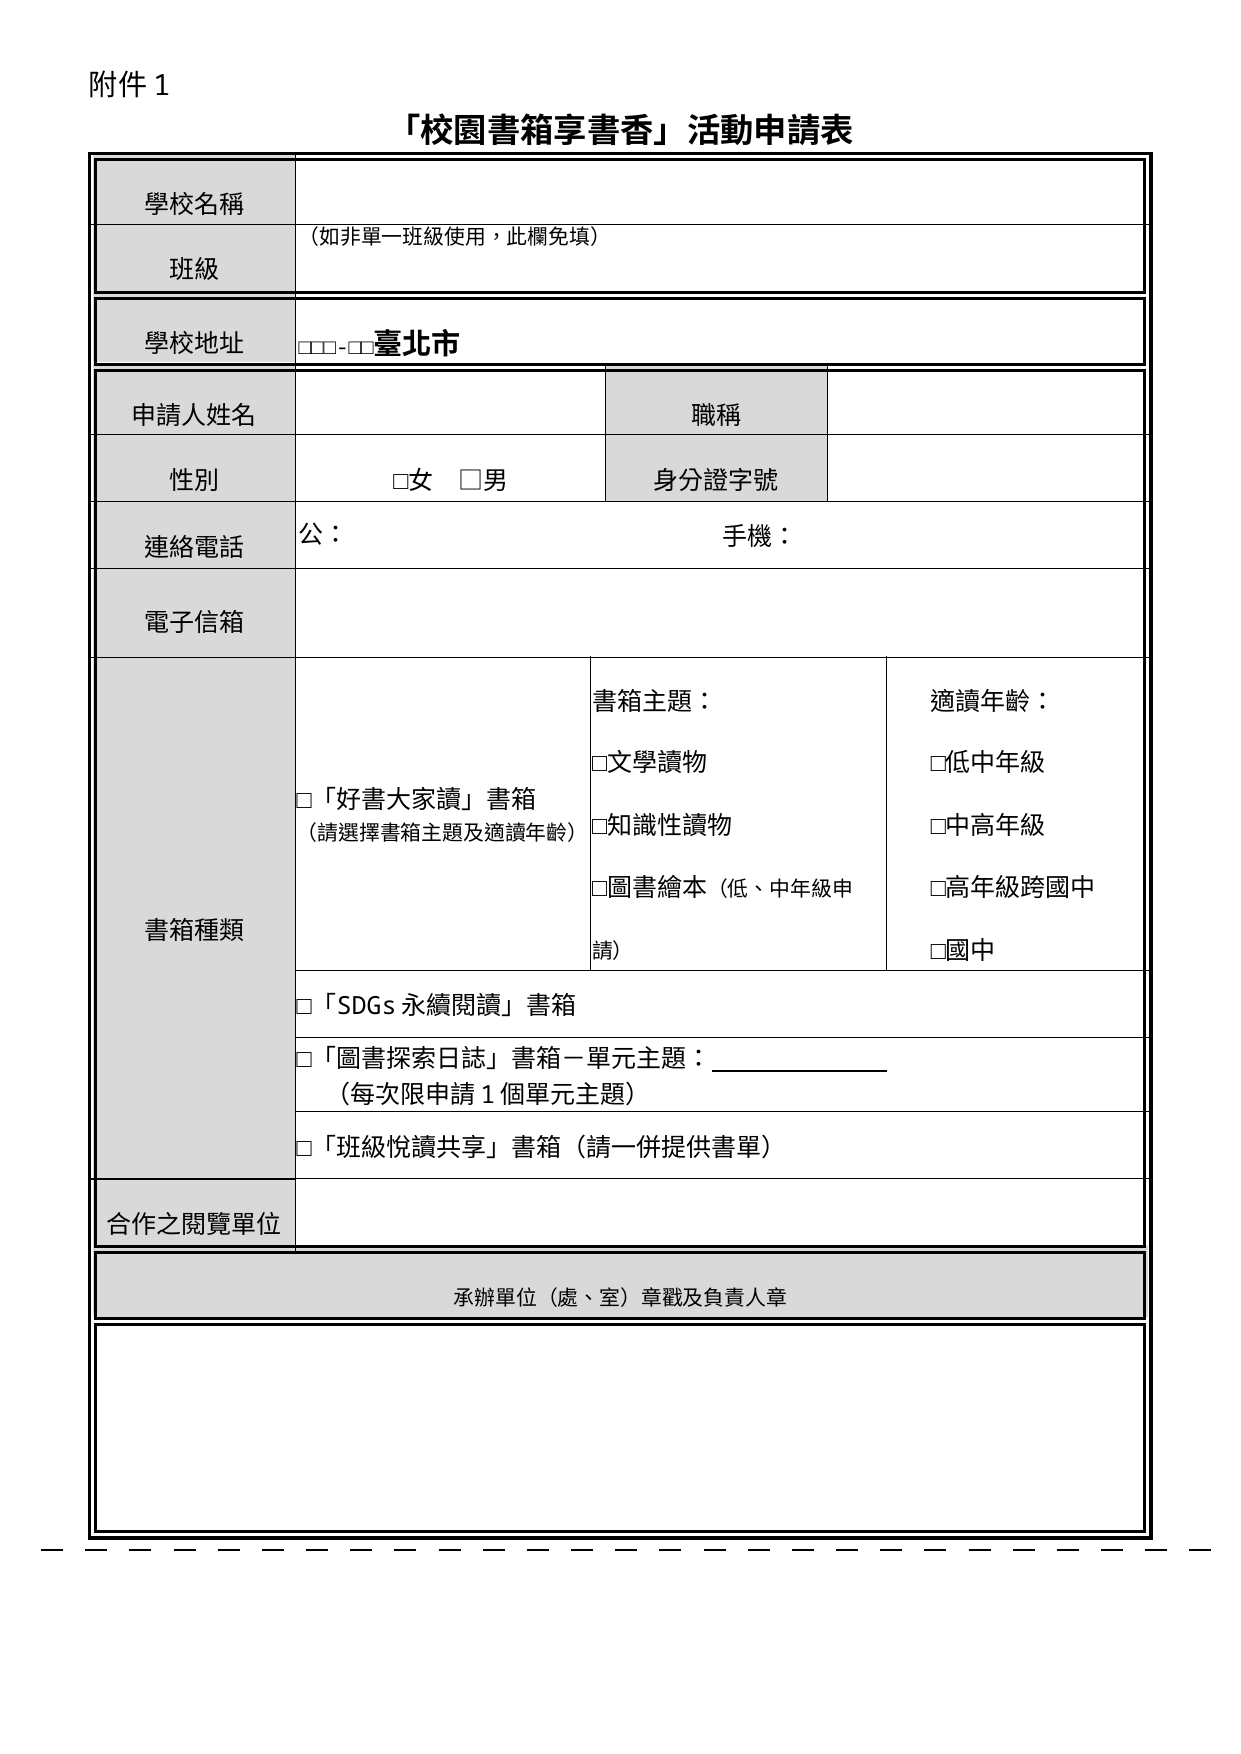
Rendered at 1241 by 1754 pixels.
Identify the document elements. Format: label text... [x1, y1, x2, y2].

table_header [296, 155, 1148, 224]
table_cell [296, 569, 1143, 656]
table_cell 身分證字號 [606, 435, 827, 501]
table_cell 連絡電話 [97, 502, 295, 568]
table_cell [828, 363, 1148, 434]
table_cell 承辦單位（處、室）章戳及負責人章 [296, 1245, 1148, 1317]
table_cell 適讀年齡： □低中年級 □中高年級 □高年級跨國中 □國中 [887, 658, 1143, 970]
table_cell 性別 [97, 435, 295, 501]
table_header 學校名稱 [93, 155, 295, 224]
table_cell □「好書大家讀」書箱 （請選擇書箱主題及適讀年齡） [296, 658, 590, 970]
table_cell 職稱 [606, 372, 827, 434]
table_cell 班級 [97, 225, 295, 291]
text 「校園書箱享書香」活動申請表 [148, 104, 1092, 152]
table_cell □「SDGs永續閱讀」書箱 [296, 971, 1143, 1037]
table_cell [828, 435, 1143, 501]
table_cell 書箱種類 [97, 658, 295, 1178]
table_cell （如非單一班級使用，此欄免填） [296, 225, 1143, 291]
text 附件1 [89, 41, 1092, 104]
table_cell [93, 1317, 1148, 1530]
table_header [296, 161, 1143, 224]
table_cell 承辦單位（處、室）章戳及負責人章 [97, 1254, 1143, 1317]
table_cell 電子信箱 [97, 569, 295, 656]
table_cell [296, 1179, 1143, 1245]
table_cell □女 □男 [296, 435, 605, 501]
table_cell 承辦單位（處、室）章戳及負責人章 [93, 1245, 295, 1317]
table_cell □□□-□□臺北市 [296, 291, 1148, 362]
table_cell 公： [296, 502, 722, 568]
table_cell 書箱主題： □文學讀物 □知識性讀物 □圖書繪本（低、中年級申請） [591, 658, 886, 970]
table_cell 申請人姓名 [93, 363, 295, 434]
table_cell 合作之閱覽單位 [97, 1180, 295, 1245]
table_cell [828, 372, 1143, 434]
table_cell 學校地址 [93, 291, 295, 362]
table_cell 手機： [722, 502, 1143, 568]
table_cell □「圖書探索日誌」書箱－單元主題： （每次限申請1個單元主題） [296, 1038, 1143, 1111]
table_cell [296, 372, 605, 434]
table_cell [97, 1326, 1143, 1530]
table_cell □「班級悅讀共享」書箱（請一併提供書單） [296, 1112, 1143, 1178]
